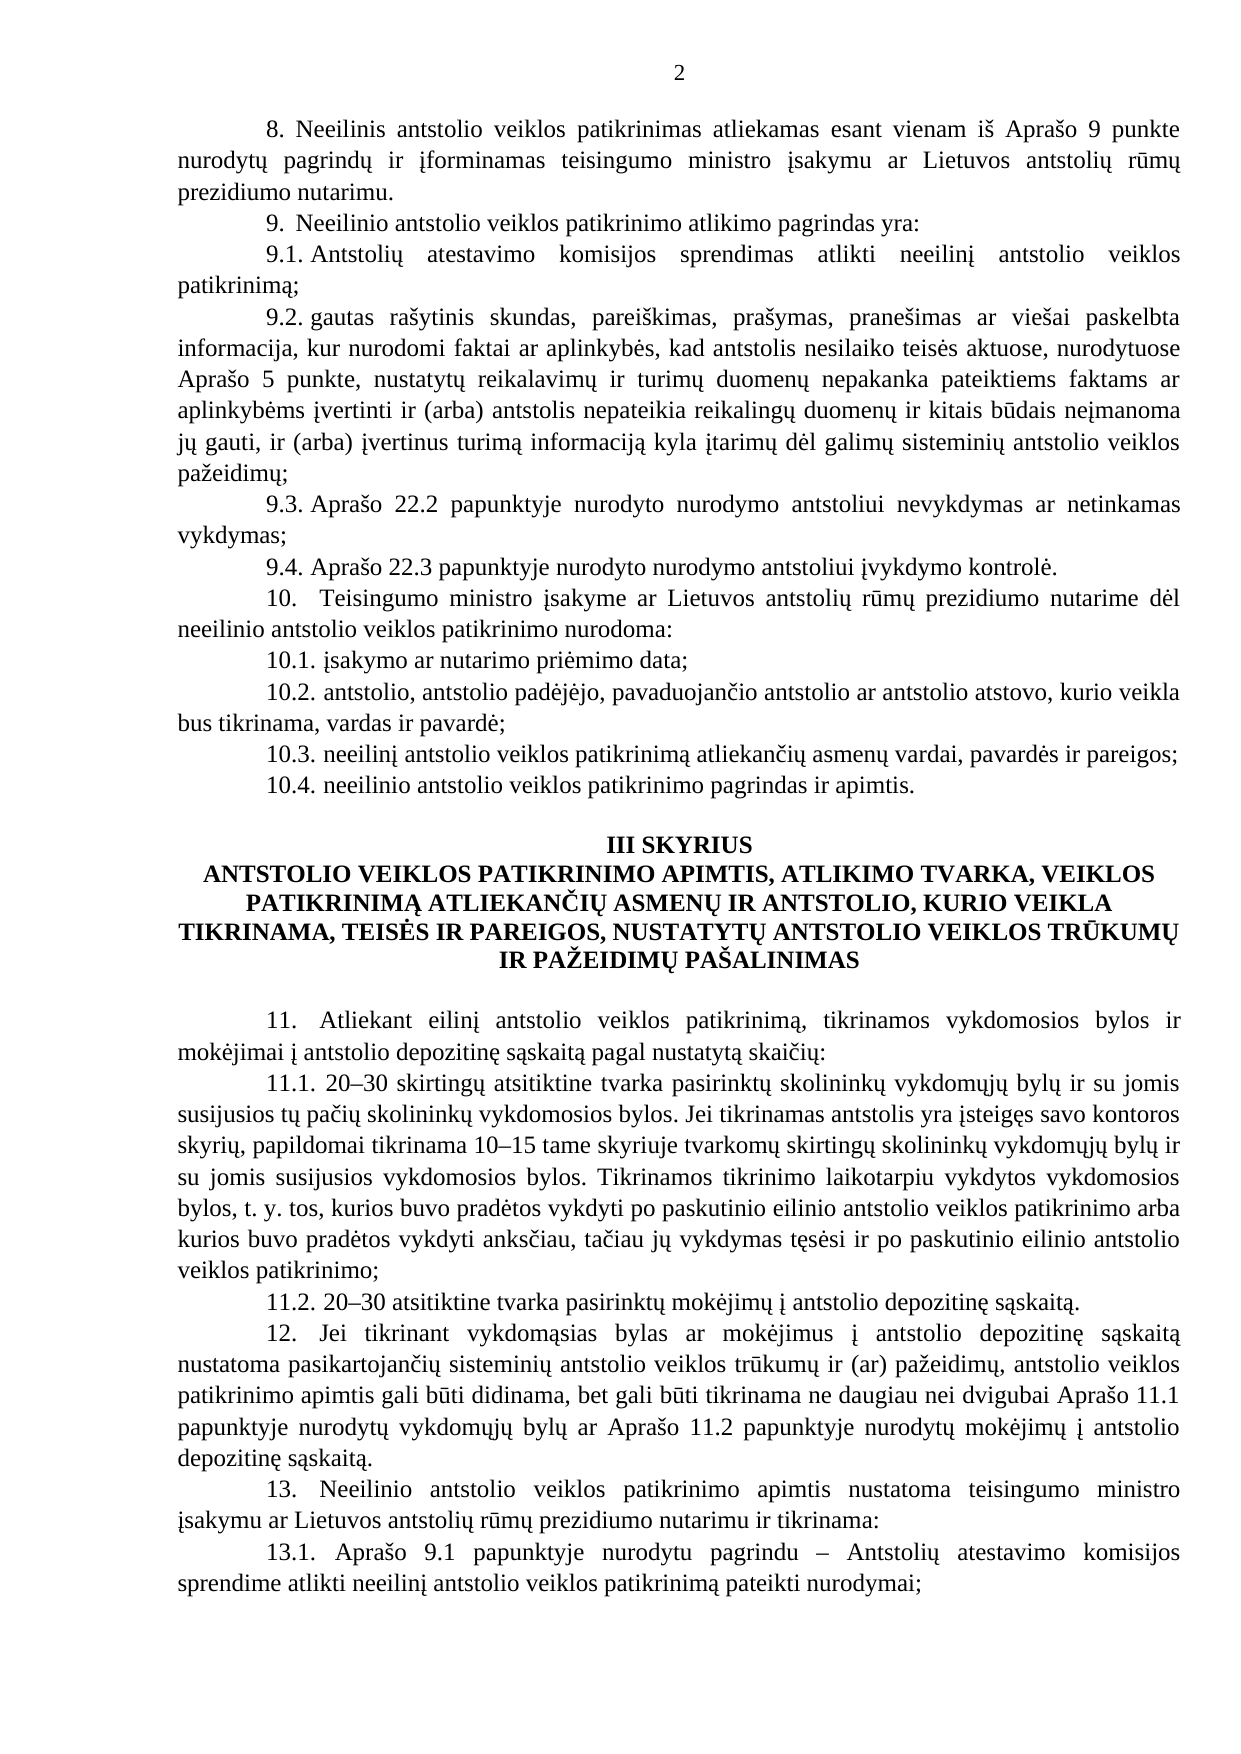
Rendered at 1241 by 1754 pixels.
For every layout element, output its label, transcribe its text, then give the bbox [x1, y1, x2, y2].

text 11. Atliekant eilinį antstolio veiklos patikrinimą, tikrinamos vykdomosios bylos ir mokėjimai į antstolio depozitinę sąskaitą pagal nustatytą skaičių: [177, 1003, 1181, 1066]
text 10.3. neeilinį antstolio veiklos patikrinimą atliekančių asmenų vardai, pavardės ir pareigos; [177, 737, 1181, 768]
text 8. Neeilinis antstolio veiklos patikrinimas atliekamas esant vienam iš Aprašo 9 punkte nurodytų pagrindų ir įforminamas teisingumo ministro įsakymu ar Lietuvos antstolių rūmų prezidiumo nutarimu. [177, 112, 1181, 206]
text III SKYRIUS [177, 831, 1181, 859]
text 11.1. 20–30 skirtingų atsitiktine tvarka pasirinktų skolininkų vykdomųjų bylų ir su jomis susijusios tų pačių skolininkų vykdomosios bylos. Jei tikrinamas antstolis yra įsteigęs savo kontoros skyrių, papildomai tikrinama 10–15 tame skyriuje tvarkomų skirtingų skolininkų vykdomųjų bylų ir su jomis susijusios vykdomosios bylos. Tikrinamos tikrinimo laikotarpiu vykdytos vykdomosios bylos, t. y. tos, kurios buvo pradėtos vykdyti po paskutinio eilinio antstolio veiklos patikrinimo arba kurios buvo pradėtos vykdyti anksčiau, tačiau jų vykdymas tęsėsi ir po paskutinio eilinio antstolio veiklos patikrinimo; [177, 1066, 1181, 1284]
text 10.2. antstolio, antstolio padėjėjo, pavaduojančio antstolio ar antstolio atstovo, kurio veikla bus tikrinama, vardas ir pavardė; [177, 674, 1181, 737]
text 13. Neeilinio antstolio veiklos patikrinimo apimtis nustatoma teisingumo ministro įsakymu ar Lietuvos antstolių rūmų prezidiumo nutarimu ir tikrinama: [177, 1472, 1181, 1534]
text 10.1. įsakymo ar nutarimo priėmimo data; [177, 643, 1181, 674]
text 9.3. Aprašo 22.2 papunktyje nurodyto nurodymo antstoliui nevykdymas ar netinkamas vykdymas; [177, 487, 1181, 549]
text 9.2. gautas rašytinis skundas, pareiškimas, prašymas, pranešimas ar viešai paskelbta informacija, kur nurodomi faktai ar aplinkybės, kad antstolis nesilaiko teisės aktuose, nurodytuose Aprašo 5 punkte, nustatytų reikalavimų ir turimų duomenų nepakanka pateiktiems faktams ar aplinkybėms įvertinti ir (arba) antstolis nepateikia reikalingų duomenų ir kitais būdais neįmanoma jų gauti, ir (arba) įvertinus turimą informaciją kyla įtarimų dėl galimų sisteminių antstolio veiklos pažeidimų; [177, 299, 1181, 487]
text ANTSTOLIO VEIKLOS paTIKRINIMo apimtis, atlikimO TVARKA, VEIKLOS PATIKRINIMĄ ATLIEKANČIŲ ASMENŲ IR ANTSTOLIO, KURIO VEIKLA TIKRINAMA, TEISĖS ir pareigos, NUSTATYTŲ ANTSTOLIO VEIKLOS trūkumų IR pažeidimų pašalinimas [177, 859, 1181, 974]
text 9. Neeilinio antstolio veiklos patikrinimo atlikimo pagrindas yra: [177, 206, 1181, 237]
text 13.1. Aprašo 9.1 papunktyje nurodytu pagrindu – Antstolių atestavimo komisijos sprendime atlikti neeilinį antstolio veiklos patikrinimą pateikti nurodymai; [177, 1534, 1181, 1597]
text 9.4. Aprašo 22.3 papunktyje nurodyto nurodymo antstoliui įvykdymo kontrolė. [177, 549, 1181, 581]
text 9.1. Antstolių atestavimo komisijos sprendimas atlikti neeilinį antstolio veiklos patikrinimą; [177, 237, 1181, 299]
text 12. Jei tikrinant vykdomąsias bylas ar mokėjimus į antstolio depozitinę sąskaitą nustatoma pasikartojančių sisteminių antstolio veiklos trūkumų ir (ar) pažeidimų, antstolio veiklos patikrinimo apimtis gali būti didinama, bet gali būti tikrinama ne daugiau nei dvigubai Aprašo 11.1 papunktyje nurodytų vykdomųjų bylų ar Aprašo 11.2 papunktyje nurodytų mokėjimų į antstolio depozitinę sąskaitą. [177, 1316, 1181, 1472]
text 11.2. 20–30 atsitiktine tvarka pasirinktų mokėjimų į antstolio depozitinę sąskaitą. [177, 1284, 1181, 1316]
text 10.4. neeilinio antstolio veiklos patikrinimo pagrindas ir apimtis. [177, 768, 1181, 799]
text 10. Teisingumo ministro įsakyme ar Lietuvos antstolių rūmų prezidiumo nutarime dėl neeilinio antstolio veiklos patikrinimo nurodoma: [177, 581, 1181, 643]
